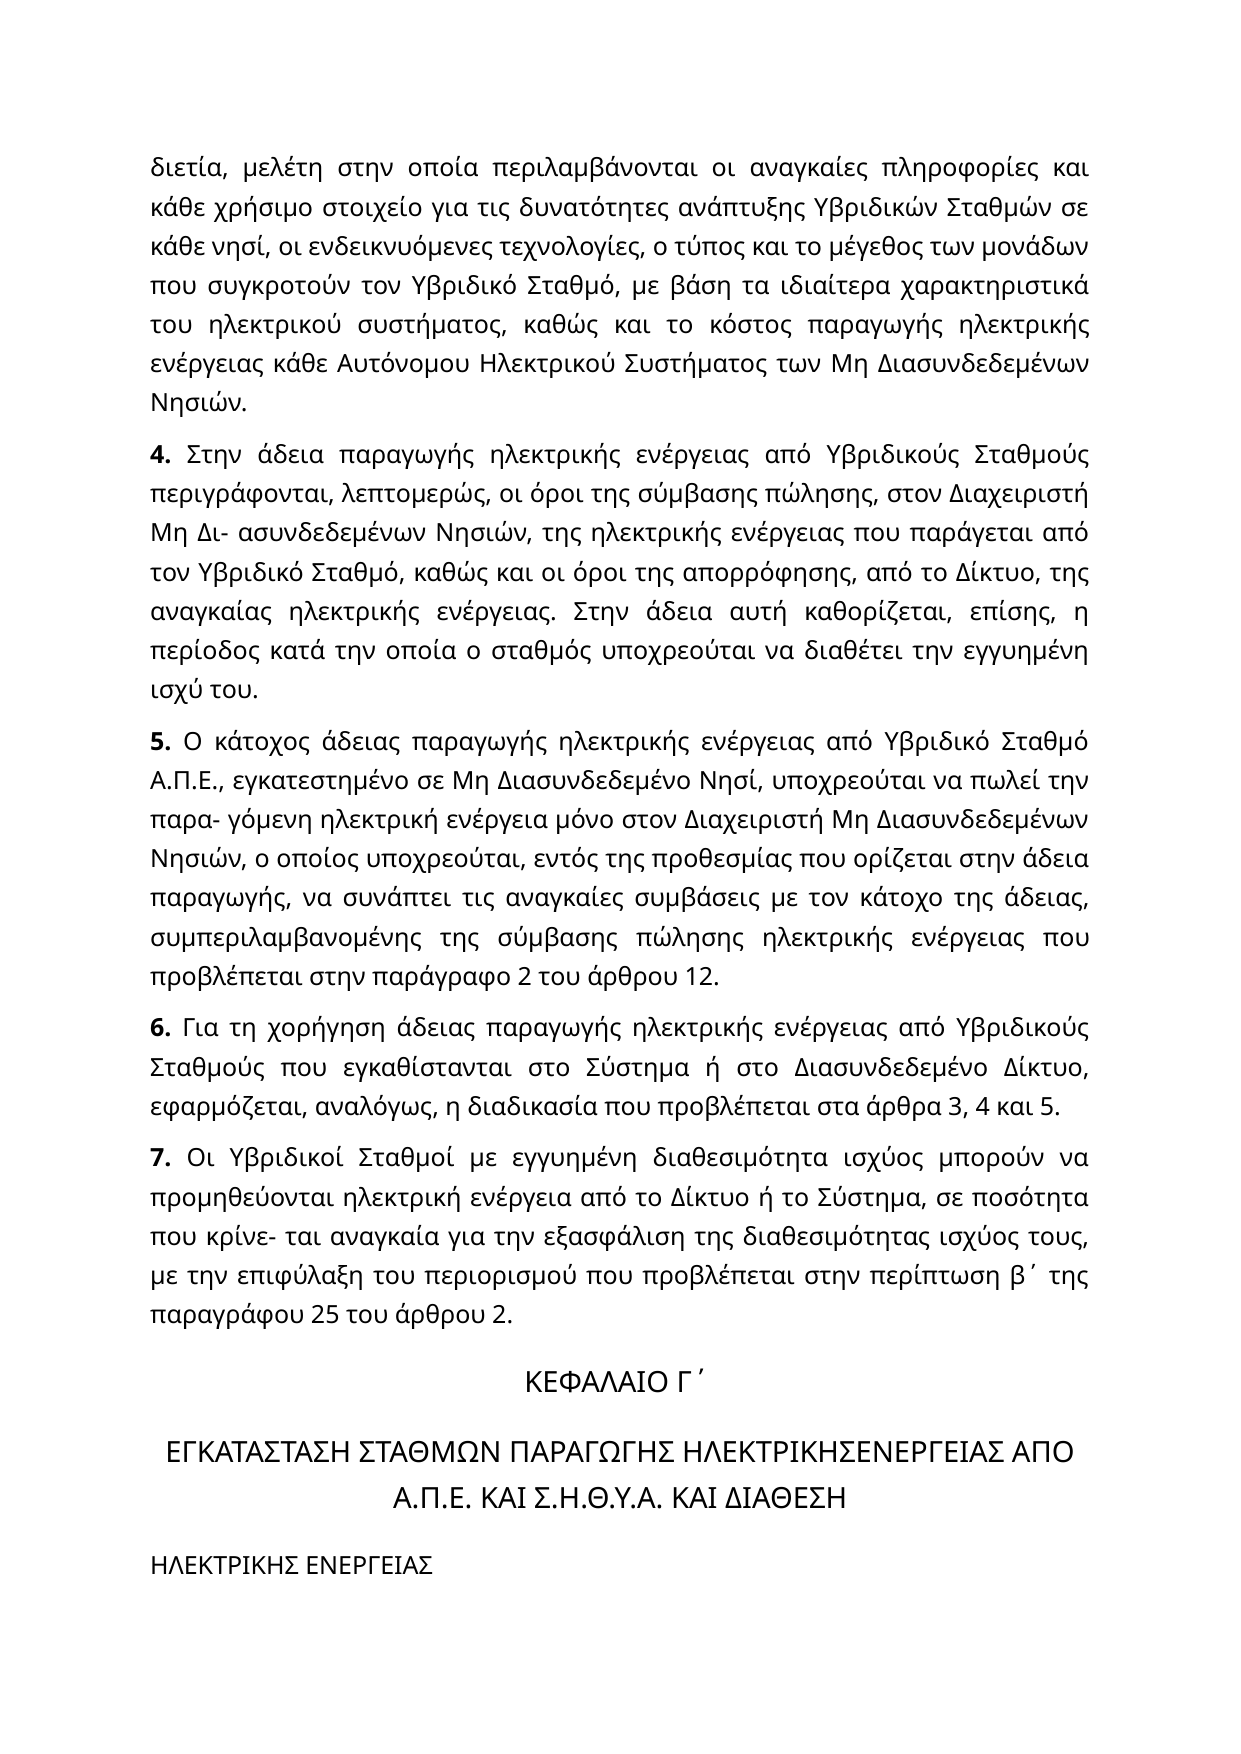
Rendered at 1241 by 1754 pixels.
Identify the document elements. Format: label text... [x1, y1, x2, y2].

text διετία, μελέτη στην οποία περιλαμβάνονται οι αναγκαίες πληροφορίες και κάθε χρήσιμο στοιχείο για τις δυνατότητες ανάπτυξης Υβριδικών Σταθμών σε κάθε νησί, οι ενδεικνυόμενες τεχνολογίες, ο τύπος και το μέγεθος των μονάδων που συγκροτούν τον Υβριδικό Σταθμό, με βάση τα ιδιαίτερα χαρακτηριστικά του ηλεκτρικού συστήματος, καθώς και το κόστος παραγωγής ηλεκτρικής ενέργειας κάθε Αυτόνομου Ηλεκτρικού Συστήματος των Μη Διασυνδεδεμένων Νησιών. [150, 150, 1090, 419]
text 5. Ο κάτοχος άδειας παραγωγής ηλεκτρικής ενέργειας από Υβριδικό Σταθμό Α.Π.Ε., εγκατεστημένο σε Μη Διασυνδεδεμένο Νησί, υποχρεούται να πωλεί την παρα- γόμενη ηλεκτρική ενέργεια μόνο στον Διαχειριστή Μη Διασυνδεδεμένων Νησιών, ο οποίος υποχρεούται, εντός της προθεσμίας που ορίζεται στην άδεια παραγωγής, να συνάπτει τις αναγκαίες συμβάσεις με τον κάτοχο της άδειας, συμπεριλαμβανομένης της σύμβασης πώλησης ηλεκτρικής ενέργειας που προβλέπεται στην παράγραφο 2 του άρθρου 12. [150, 723, 1090, 992]
text 7. Οι Υβριδικοί Σταθμοί με εγγυημένη διαθεσιμότητα ισχύος μπορούν να προμηθεύονται ηλεκτρική ενέργεια από το Δίκτυο ή το Σύστημα, σε ποσότητα που κρίνε- ται αναγκαία για την εξασφάλιση της διαθεσιμότητας ισχύος τους, με την επιφύλαξη του περιορισμού που προβλέπεται στην περίπτωση β΄ της παραγράφου 25 του άρθρου 2. [150, 1140, 1090, 1331]
text ΗΛΕΚΤΡΙΚΗΣ ΕΝΕΡΓΕΙΑΣ [150, 1548, 1090, 1582]
subtitle ΚΕΦΑΛΑΙΟ Γ΄ [150, 1361, 1090, 1401]
text 4. Στην άδεια παραγωγής ηλεκτρικής ενέργειας από Υβριδικούς Σταθμούς περιγράφονται, λεπτομερώς, οι όροι της σύμβασης πώλησης, στον Διαχειριστή Μη Δι- ασυνδεδεμένων Νησιών, της ηλεκτρικής ενέργειας που παράγεται από τον Υβριδικό Σταθμό, καθώς και οι όροι της απορρόφησης, από το Δίκτυο, της αναγκαίας ηλεκτρικής ενέργειας. Στην άδεια αυτή καθορίζεται, επίσης, η περίοδος κατά την οποία ο σταθμός υποχρεούται να διαθέτει την εγγυημένη ισχύ του. [150, 437, 1090, 706]
subtitle ΕΓΚΑΤΑΣΤΑΣΗ ΣΤΑΘΜΩΝ ΠΑΡΑΓΩΓΗΣ ΗΛΕΚΤΡΙΚΗΣΕΝΕΡΓΕΙΑΣ ΑΠΟ Α.Π.Ε. ΚΑΙ Σ.Η.Θ.Υ.Α. ΚΑΙ ΔΙΑΘΕΣΗ [150, 1431, 1090, 1517]
text 6. Για τη χορήγηση άδειας παραγωγής ηλεκτρικής ενέργειας από Υβριδικούς Σταθμούς που εγκαθίστανται στο Σύστημα ή στο Διασυνδεδεμένο Δίκτυο, εφαρμόζεται, αναλόγως, η διαδικασία που προβλέπεται στα άρθρα 3, 4 και 5. [150, 1010, 1090, 1122]
